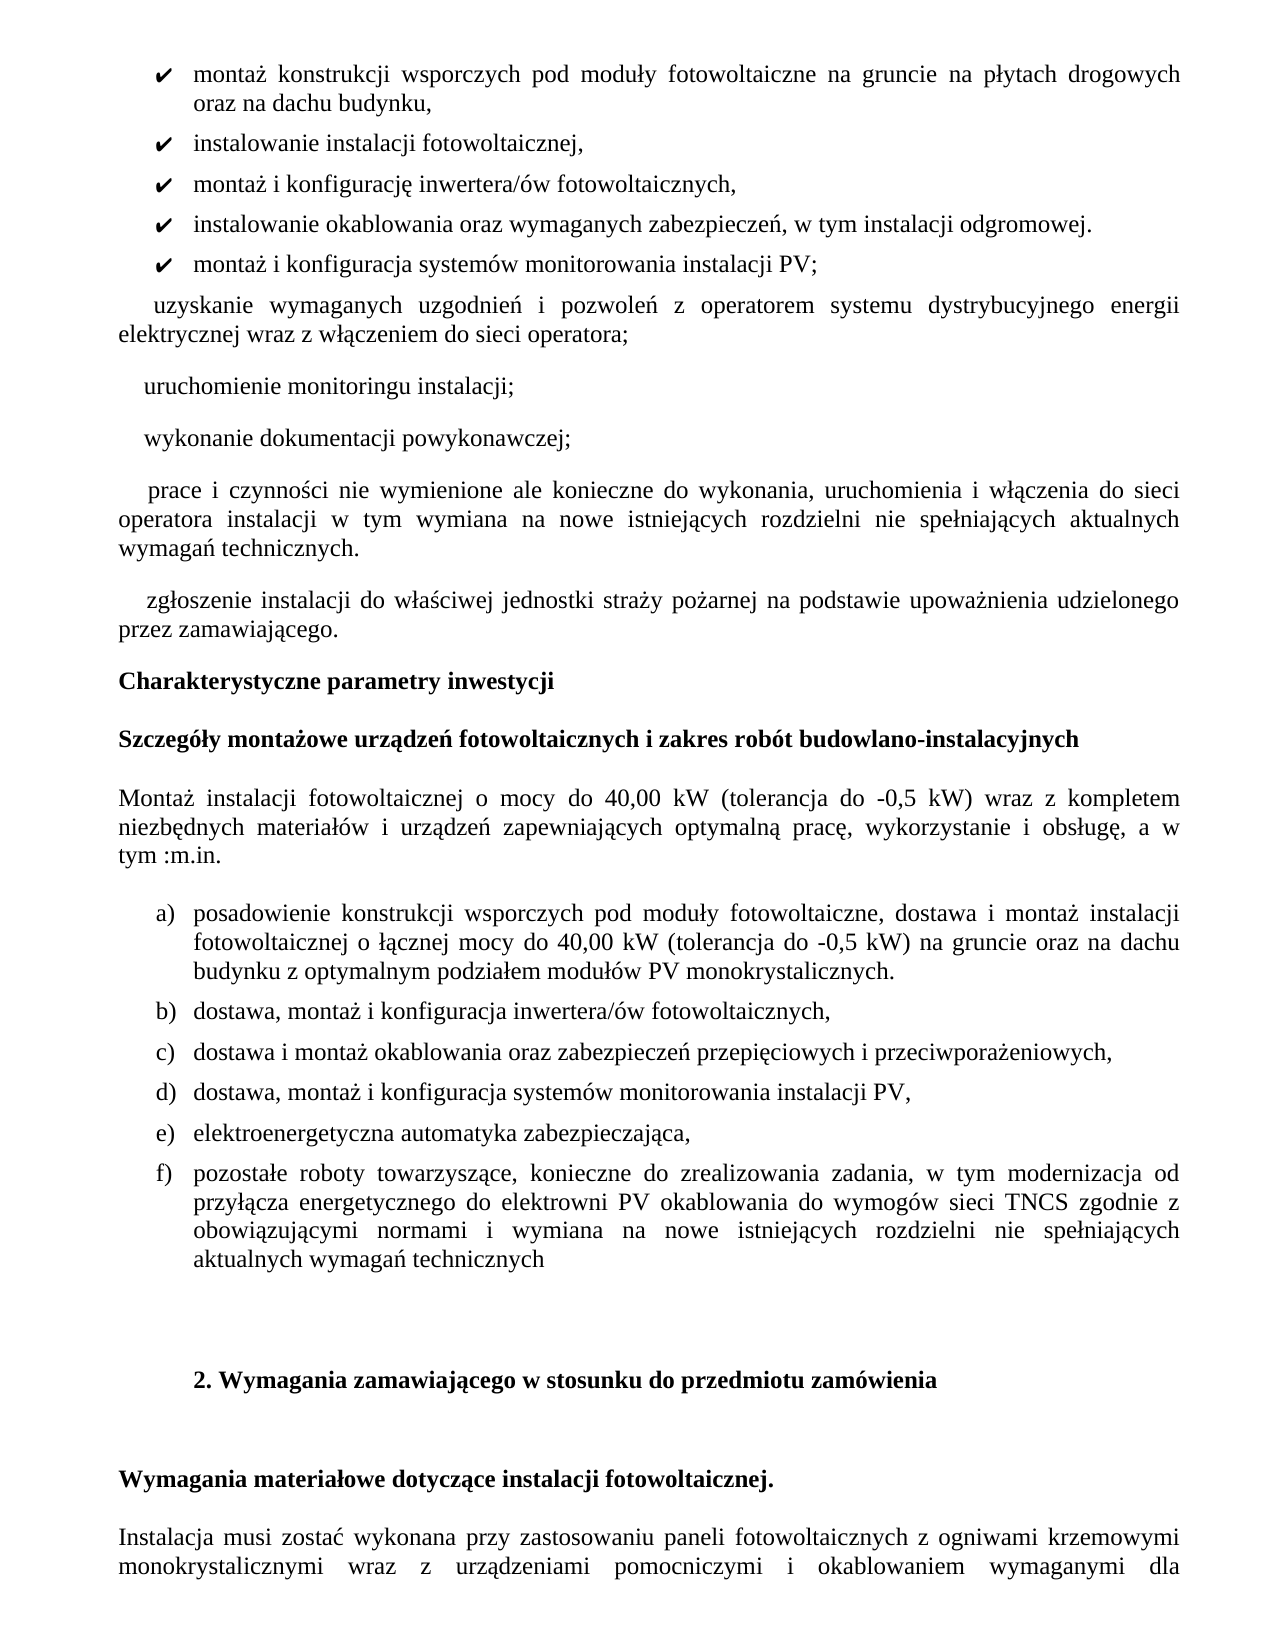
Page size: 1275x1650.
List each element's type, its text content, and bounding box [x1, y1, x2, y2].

text Szczegóły montażowe urządzeń fotowoltaicznych i zakres robót budowlano-instalacyjnych [118, 724, 1181, 753]
list elektroenergetyczna automatyka zabezpieczająca, [156, 1118, 1181, 1146]
list dostawa i montaż okablowania oraz zabezpieczeń przepięciowych i przeciwporażeniowych, [156, 1037, 1181, 1066]
text Charakterystyczne parametry inwestycji [118, 666, 1181, 695]
list posadowienie konstrukcji wsporczych pod moduły fotowoltaiczne, dostawa i montaż instalacji fotowoltaicznej o łącznej mocy do 40,00 kW (tolerancja do -0,5 kW) na gruncie oraz na dachu budynku z optymalnym podziałem modułów PV monokrystalicznych. [156, 898, 1181, 985]
list instalowanie okablowania oraz wymaganych zabezpieczeń, w tym instalacji odgromowej. [156, 209, 1181, 238]
text  prace i czynności nie wymienione ale konieczne do wykonania, uruchomienia i włączenia do sieci operatora instalacji w tym wymiana na nowe istniejących rozdzielni nie spełniających aktualnych wymagań technicznych. [118, 476, 1181, 562]
text  wykonanie dokumentacji powykonawczej; [118, 423, 1181, 452]
list 2. Wymagania zamawiającego w stosunku do przedmiotu zamówienia [156, 1366, 1181, 1394]
list montaż i konfiguracja systemów monitorowania instalacji PV; [156, 249, 1181, 278]
text Wymagania materiałowe dotyczące instalacji fotowoltaicznej. [118, 1464, 1181, 1493]
text Instalacja musi zostać wykonana przy zastosowaniu paneli fotowoltaicznych z ogniwami krzemowymi monokrystalicznymi wraz z urządzeniami pomocniczymi i okablowaniem wymaganymi dla [118, 1522, 1181, 1580]
list dostawa, montaż i konfiguracja inwertera/ów fotowoltaicznych, [156, 996, 1181, 1025]
text  zgłoszenie instalacji do właściwej jednostki straży pożarnej na podstawie upoważnienia udzielonego przez zamawiającego. [118, 585, 1181, 643]
list montaż konstrukcji wsporczych pod moduły fotowoltaiczne na gruncie na płytach drogowych oraz na dachu budynku, [156, 59, 1181, 117]
text Montaż instalacji fotowoltaicznej o mocy do 40,00 kW (tolerancja do -0,5 kW) wraz z kompletem niezbędnych materiałów i urządzeń zapewniających optymalną pracę, wykorzystanie i obsługę, a w tym :m.in. [118, 783, 1181, 869]
list dostawa, montaż i konfiguracja systemów monitorowania instalacji PV, [156, 1077, 1181, 1106]
list montaż i konfigurację inwertera/ów fotowoltaicznych, [156, 169, 1181, 197]
text  uzyskanie wymaganych uzgodnień i pozwoleń z operatorem systemu dystrybucyjnego energii elektrycznej wraz z włączeniem do sieci operatora; [118, 290, 1181, 347]
list instalowanie instalacji fotowoltaicznej, [156, 128, 1181, 157]
text  uruchomienie monitoringu instalacji; [118, 371, 1181, 400]
list pozostałe roboty towarzyszące, konieczne do zrealizowania zadania, w tym modernizacja od przyłącza energetycznego do elektrowni PV okablowania do wymogów sieci TNCS zgodnie z obowiązującymi normami i wymiana na nowe istniejących rozdzielni nie spełniających aktualnych wymagań technicznych [156, 1158, 1181, 1273]
